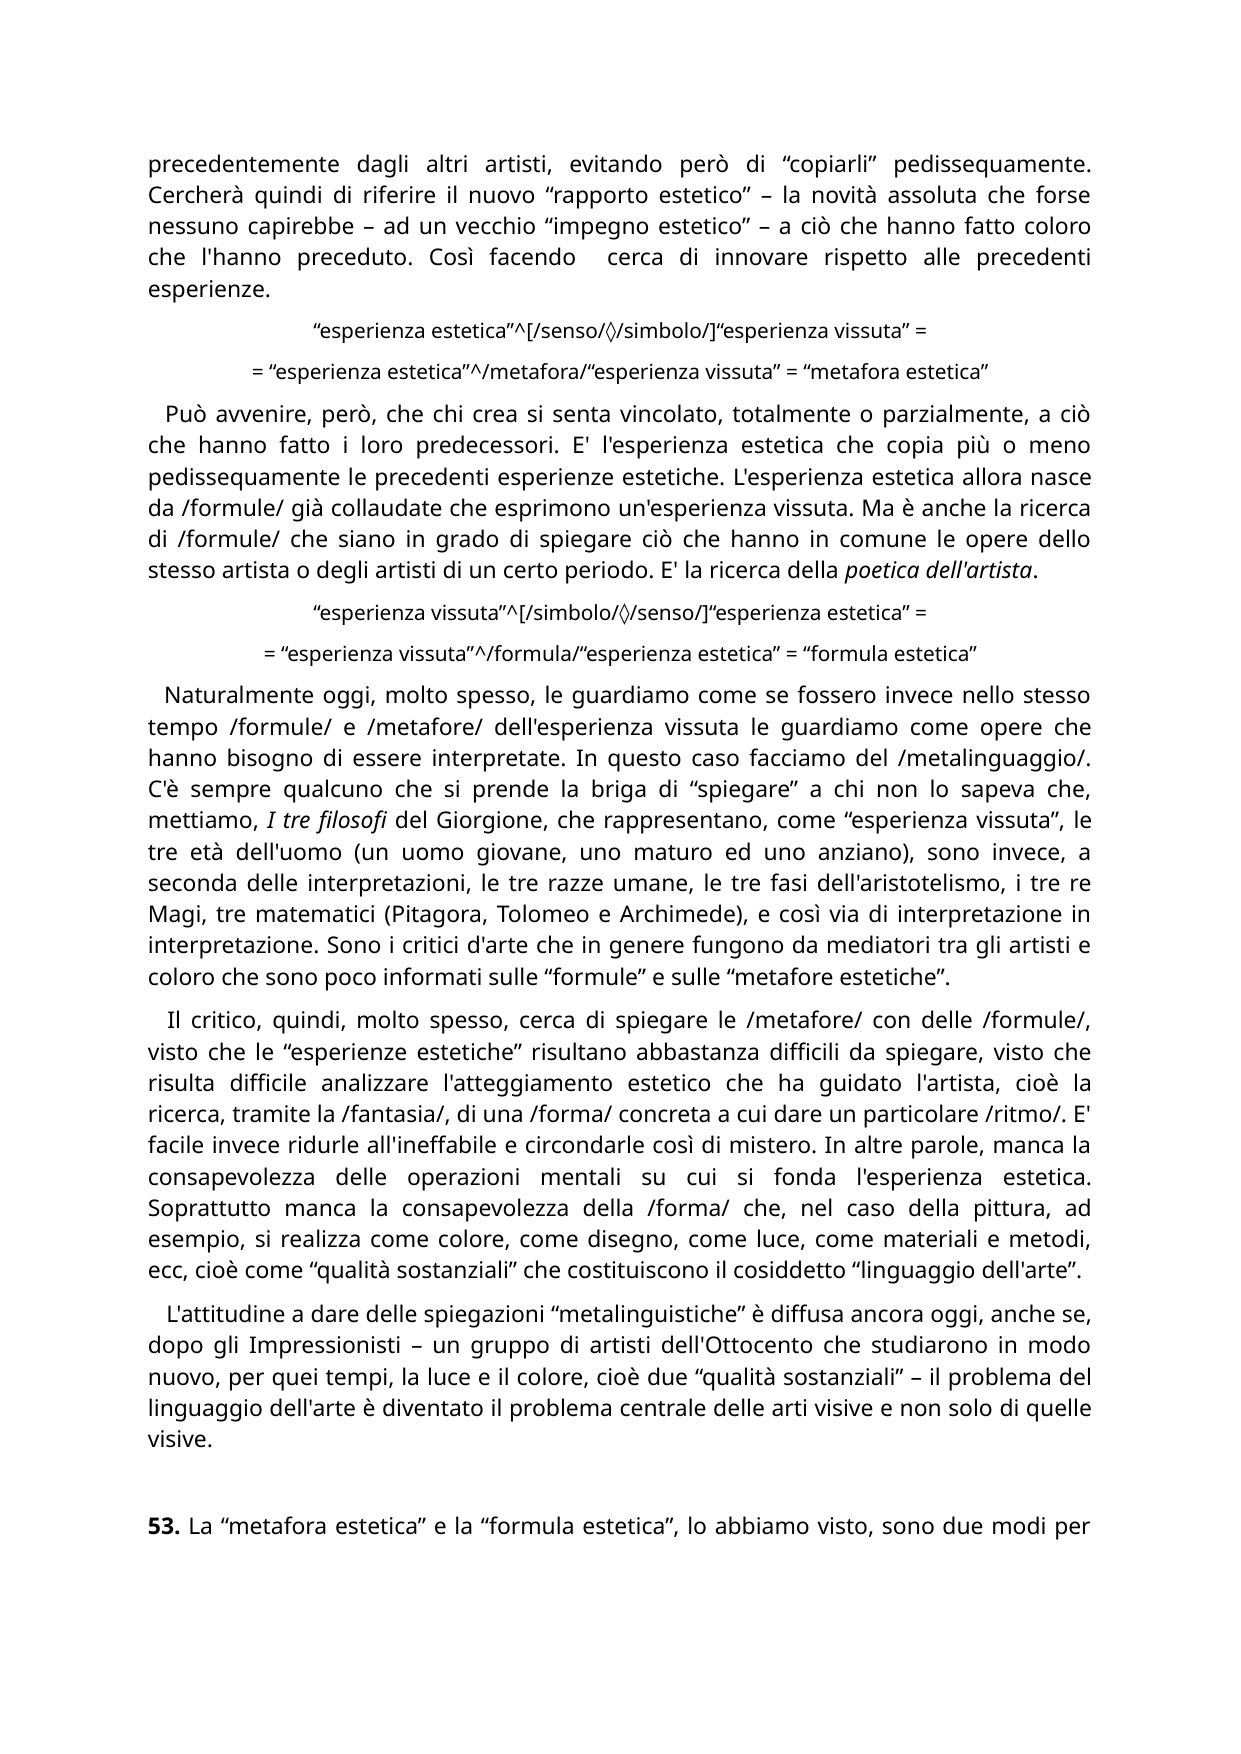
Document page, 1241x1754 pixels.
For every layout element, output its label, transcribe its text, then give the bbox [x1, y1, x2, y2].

list Può avvenire, però, che chi crea si senta vincolato, totalmente o parzialmente, a ciò che hanno fatto i loro predecessori. E' l'esperienza estetica che copia più o meno pedissequamente le precedenti esperienze estetiche. L'esperienza estetica allora nasce da /formule/ già collaudate che esprimono un'esperienza vissuta. Ma è anche la ricerca di /formule/ che siano in grado di spiegare ciò che hanno in comune le opere dello stesso artista o degli artisti di un certo periodo. E' la ricerca della poetica dell'artista. [148, 398, 1093, 585]
list precedentemente dagli altri artisti, evitando però di “copiarli” pedissequamente. Cercherà quindi di riferire il nuovo “rapporto estetico” – la novità assoluta che forse nessuno capirebbe – ad un vecchio “impegno estetico” – a ciò che hanno fatto coloro che l'hanno preceduto. Così facendo cerca di innovare rispetto alle precedenti esperienze. [148, 148, 1093, 304]
list 53. La “metafora estetica” e la “formula estetica”, lo abbiamo visto, sono due modi per [148, 1510, 1093, 1542]
list Il critico, quindi, molto spesso, cerca di spiegare le /metafore/ con delle /formule/, visto che le “esperienze estetiche” risultano abbastanza difficili da spiegare, visto che risulta difficile analizzare l'atteggiamento estetico che ha guidato l'artista, cioè la ricerca, tramite la /fantasia/, di una /forma/ concreta a cui dare un particolare /ritmo/. E' facile invece ridurle all'ineffabile e circondarle così di mistero. In altre parole, manca la consapevolezza delle operazioni mentali su cui si fonda l'esperienza estetica. Soprattutto manca la consapevolezza della /forma/ che, nel caso della pittura, ad esempio, si realizza come colore, come disegno, come luce, come materiali e metodi, ecc, cioè come “qualità sostanziali” che costituiscono il cosiddetto “linguaggio dell'arte”. [148, 1004, 1093, 1286]
list L'attitudine a dare delle spiegazioni “metalinguistiche” è diffusa ancora oggi, anche se, dopo gli Impressionisti – un gruppo di artisti dell'Ottocento che studiarono in modo nuovo, per quei tempi, la luce e il colore, cioè due “qualità sostanziali” – il problema del linguaggio dell'arte è diventato il problema centrale delle arti visive e non solo di quelle visive. [148, 1298, 1093, 1454]
list = “esperienza estetica”^/metafora/“esperienza vissuta” = “metafora estetica” [148, 357, 1093, 386]
list = “esperienza vissuta”^/formula/“esperienza estetica” = “formula estetica” [148, 639, 1093, 667]
list “esperienza estetica”^[/senso/◊/simbolo/]“esperienza vissuta” = [148, 316, 1093, 345]
list “esperienza vissuta”^[/simbolo/◊/senso/]“esperienza estetica” = [148, 598, 1093, 626]
list Naturalmente oggi, molto spesso, le guardiamo come se fossero invece nello stesso tempo /formule/ e /metafore/ dell'esperienza vissuta le guardiamo come opere che hanno bisogno di essere interpretate. In questo caso facciamo del /metalinguaggio/. C'è sempre qualcuno che si prende la briga di “spiegare” a chi non lo sapeva che, mettiamo, I tre filosofi del Giorgione, che rappresentano, come “esperienza vissuta”, le tre età dell'uomo (un uomo giovane, uno maturo ed uno anziano), sono invece, a seconda delle interpretazioni, le tre razze umane, le tre fasi dell'aristotelismo, i tre re Magi, tre matematici (Pitagora, Tolomeo e Archimede), e così via di interpretazione in interpretazione. Sono i critici d'arte che in genere fungono da mediatori tra gli artisti e coloro che sono poco informati sulle “formule” e sulle “metafore estetiche”. [148, 679, 1093, 992]
